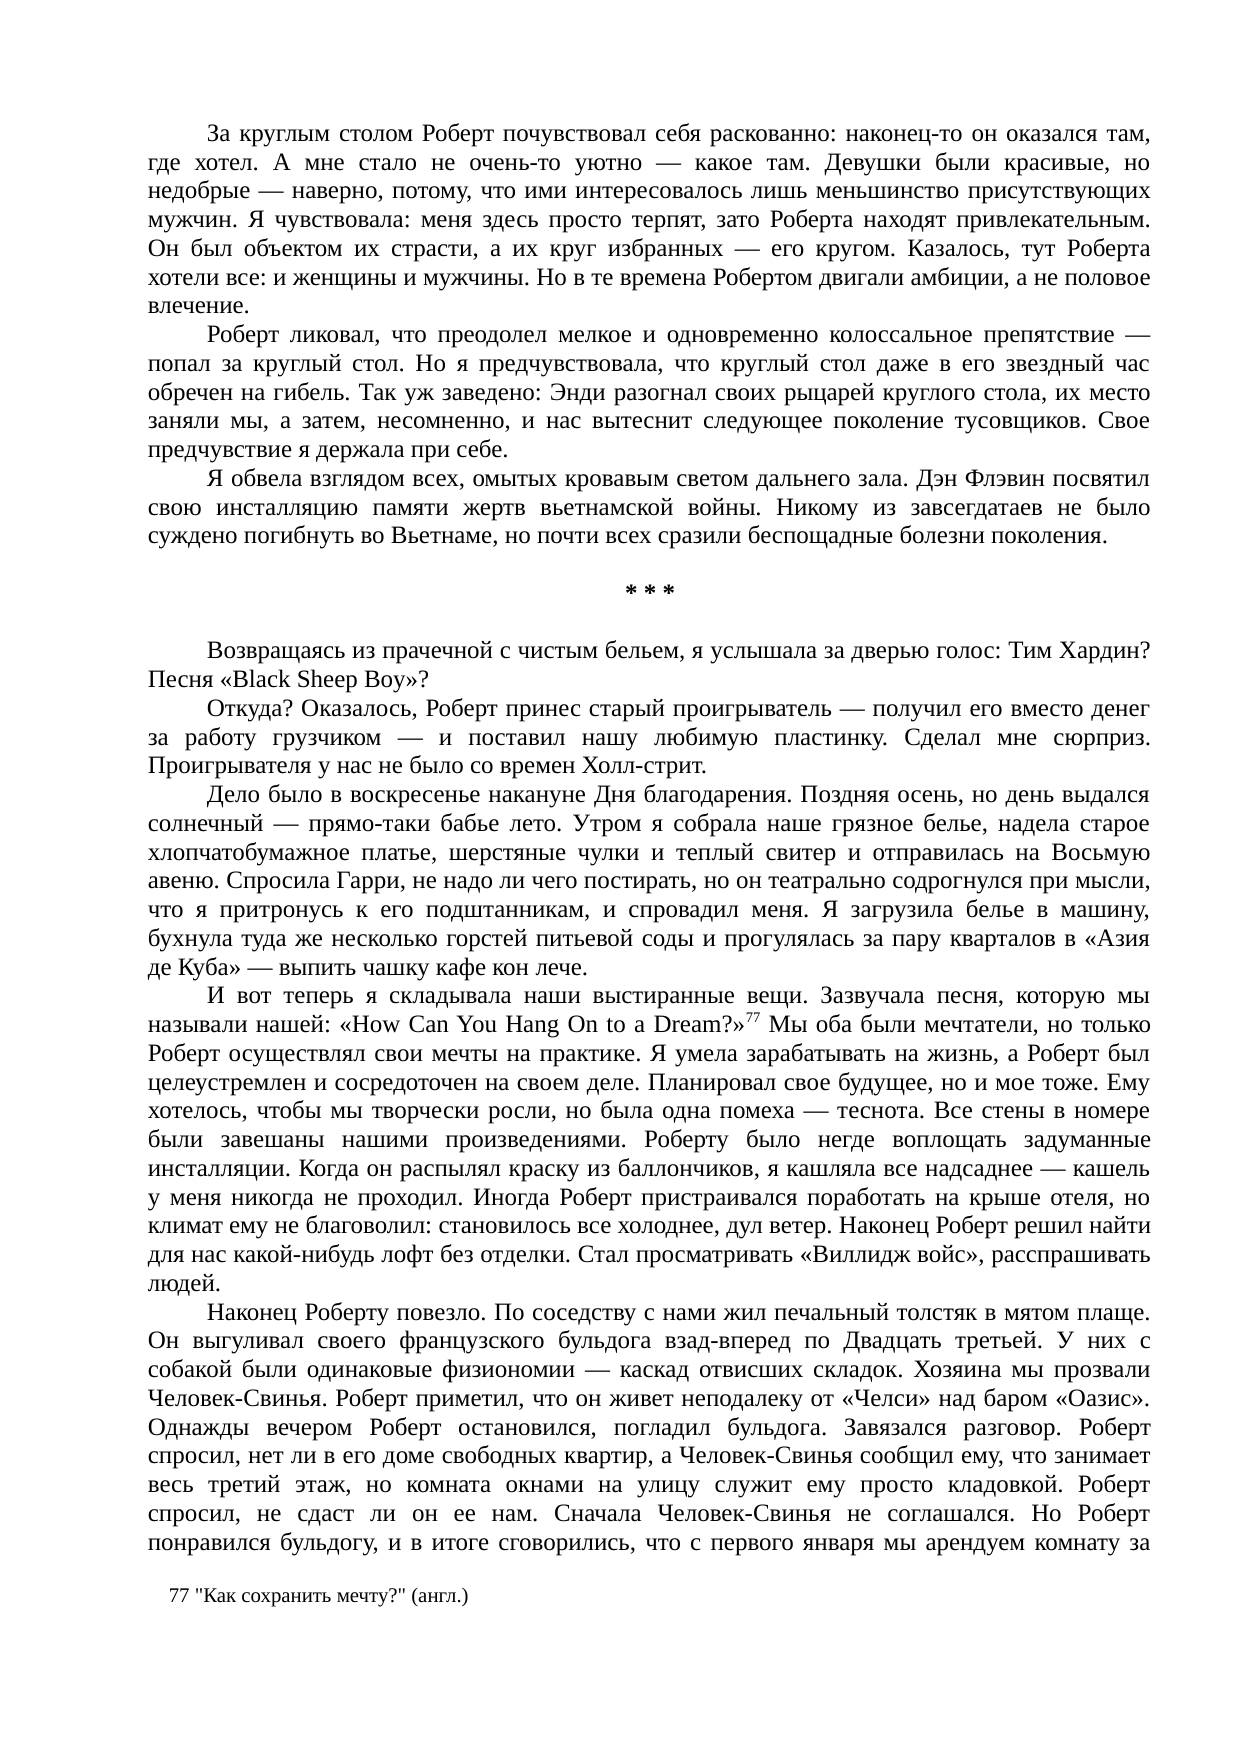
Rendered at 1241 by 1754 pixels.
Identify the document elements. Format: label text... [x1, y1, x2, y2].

text За круглым столом Роберт почувствовал себя раскованно: наконец-то он оказался там, где хотел. А мне стало не очень-то уютно — какое там. Девушки были красивые, но недобрые — наверно, потому, что ими интересовалось лишь меньшинство присутствующих мужчин. Я чувствовала: меня здесь просто терпят, зато Роберта находят привлекательным. Он был объектом их страсти, а их круг избранных — его кругом. Казалось, тут Роберта хотели все: и женщины и мужчины. Но в те времена Робертом двигали амбиции, а не половое влечение. [148, 118, 1152, 319]
text И вот теперь я складывала наши выстиранные вещи. Зазвучала песня, которую мы называли нашей: «How Can You Hang On to a Dream?» Мы оба были мечтатели, но только Роберт осуществлял свои мечты на практике. Я умела зарабатывать на жизнь, а Роберт был целеустремлен и сосредоточен на своем деле. Планировал свое будущее, но и мое тоже. Ему хотелось, чтобы мы творчески росли, но была одна помеха — теснота. Все стены в номере были завешаны нашими произведениями. Роберту было негде воплощать задуманные инсталляции. Когда он распылял краску из баллончиков, я кашляла все надсаднее — кашель у меня никогда не проходил. Иногда Роберт пристраивался поработать на крыше отеля, но климат ему не благоволил: становилось все холоднее, дул ветер. Наконец Роберт решил найти для нас какой-нибудь лофт без отделки. Стал просматривать «Виллидж войс», расспрашивать людей. [148, 981, 1152, 1297]
text Откуда? Оказалось, Роберт принес старый проигрыватель — получил его вместо денег за работу грузчиком — и поставил нашу любимую пластинку. Сделал мне сюрприз. Проигрывателя у нас не было со времен Холл-стрит. [148, 693, 1152, 779]
text Я обвела взглядом всех, омытых кровавым светом дальнего зала. Дэн Флэвин посвятил свою инсталляцию памяти жертв вьетнамской войны. Никому из завсегдатаев не было суждено погибнуть во Вьетнаме, но почти всех сразили беспощадные болезни поколения. [148, 463, 1152, 549]
text "Как сохранить мечту?" (англ.) [148, 1583, 1152, 1607]
text Роберт ликовал, что преодолел мелкое и одновременно колоссальное препятствие — попал за круглый стол. Но я предчувствовала, что круглый стол даже в его звездный час обречен на гибель. Так уж заведено: Энди разогнал своих рыцарей круглого стола, их место заняли мы, а затем, несомненно, и нас вытеснит следующее поколение тусовщиков. Свое предчувствие я держала при себе. [148, 319, 1152, 463]
text Дело было в воскресенье накануне Дня благодарения. Поздняя осень, но день выдался солнечный — прямо-таки бабье лето. Утром я собрала наше грязное белье, надела старое хлопчатобумажное платье, шерстяные чулки и теплый свитер и отправилась на Восьмую авеню. Спросила Гарри, не надо ли чего постирать, но он театрально содрогнулся при мысли, что я притронусь к его подштанникам, и спровадил меня. Я загрузила белье в машину, бухнула туда же несколько горстей питьевой соды и прогулялась за пару кварталов в «Азия де Куба» — выпить чашку кафе кон лече. [148, 779, 1152, 981]
subtitle * * * [148, 578, 1152, 607]
text Возвращаясь из прачечной с чистым бельем, я услышала за дверью голос: Тим Хардин? Песня «Black Sheep Boy»? [148, 636, 1152, 693]
text Наконец Роберту повезло. По соседству с нами жил печальный толстяк в мятом плаще. Он выгуливал своего французского бульдога взад-вперед по Двадцать третьей. У них с собакой были одинаковые физиономии — каскад отвисших складок. Хозяина мы прозвали Человек-Свинья. Роберт приметил, что он живет неподалеку от «Челси» над баром «Оазис». Однажды вечером Роберт остановился, погладил бульдога. Завязался разговор. Роберт спросил, нет ли в его доме свободных квартир, а Человек-Свинья сообщил ему, что занимает весь третий этаж, но комната окнами на улицу служит ему просто кладовкой. Роберт спросил, не сдаст ли он ее нам. Сначала Человек-Свинья не соглашался. Но Роберт понравился бульдогу, и в итоге сговорились, что с первого января мы арендуем комнату за [148, 1297, 1152, 1556]
